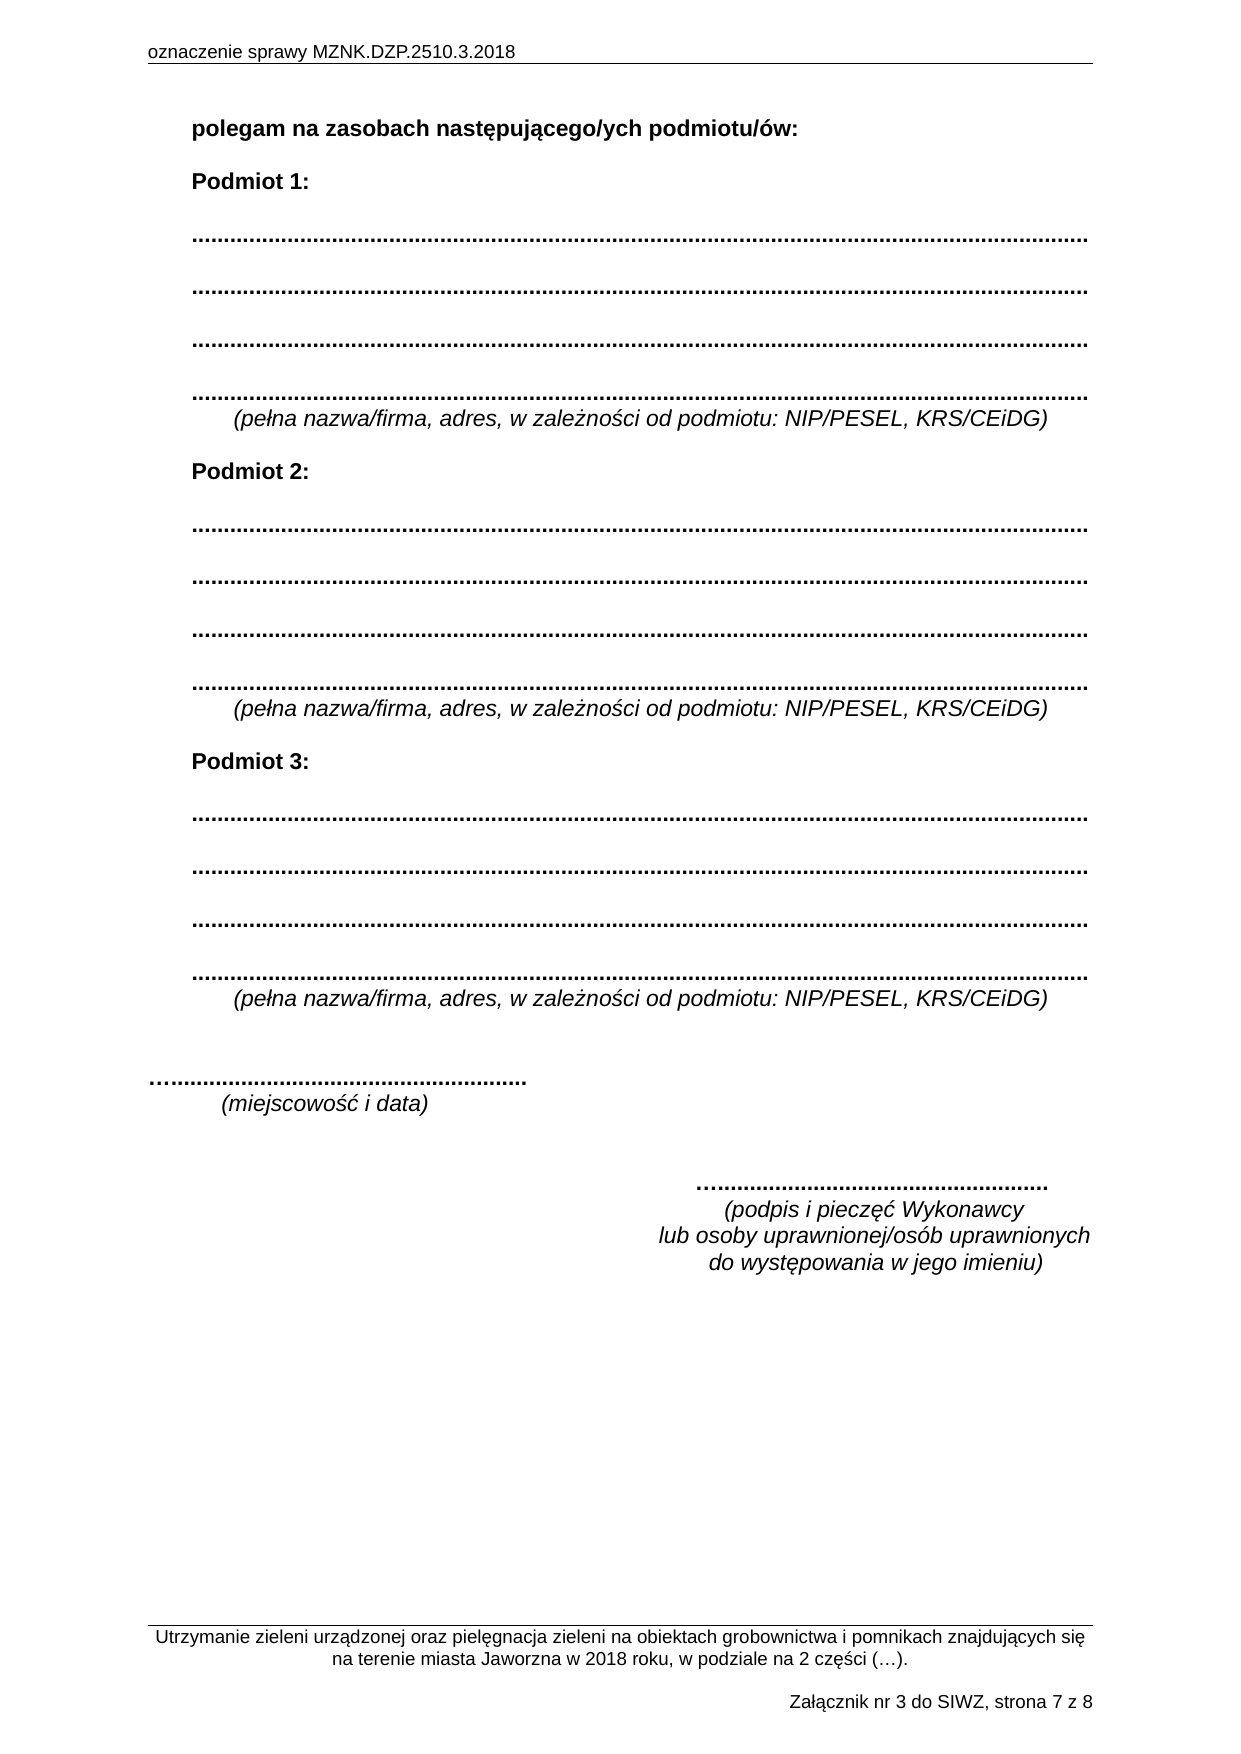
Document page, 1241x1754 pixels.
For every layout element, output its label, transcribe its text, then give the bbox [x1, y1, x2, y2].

text ….................................................... [694, 1169, 1093, 1196]
text Podmiot 1: [191, 168, 1093, 194]
text ............................................................................................................................................. [191, 853, 1093, 879]
text ............................................................................................................................................. [191, 379, 1093, 405]
text …........................................................ [148, 1064, 1093, 1090]
text ............................................................................................................................................. [191, 958, 1093, 985]
text (miejscowość i data) [221, 1090, 1093, 1117]
text ............................................................................................................................................. [191, 563, 1093, 589]
text (podpis i pieczęć Wykonawcy [724, 1196, 1093, 1222]
text ............................................................................................................................................. [191, 800, 1093, 827]
text polegam na zasobach następującego/ych podmiotu/ów: [191, 115, 1093, 142]
text lub osoby uprawnionej/osób uprawnionych [148, 1222, 1093, 1248]
text ............................................................................................................................................. [191, 511, 1093, 537]
text Podmiot 3: [191, 748, 1093, 774]
text (pełna nazwa/firma, adres, w zależności od podmiotu: NIP/PESEL, KRS/CEiDG) [191, 695, 1093, 721]
text do występowania w jego imieniu) [708, 1248, 1093, 1275]
text ............................................................................................................................................. [191, 616, 1093, 642]
text (pełna nazwa/firma, adres, w zależności od podmiotu: NIP/PESEL, KRS/CEiDG) [191, 405, 1093, 431]
text ............................................................................................................................................. [191, 273, 1093, 300]
text ............................................................................................................................................. [191, 221, 1093, 247]
text ............................................................................................................................................. [191, 326, 1093, 352]
text (pełna nazwa/firma, adres, w zależności od podmiotu: NIP/PESEL, KRS/CEiDG) [191, 985, 1093, 1011]
text ............................................................................................................................................. [191, 669, 1093, 695]
text ............................................................................................................................................. [191, 906, 1093, 932]
text Podmiot 2: [191, 458, 1093, 484]
